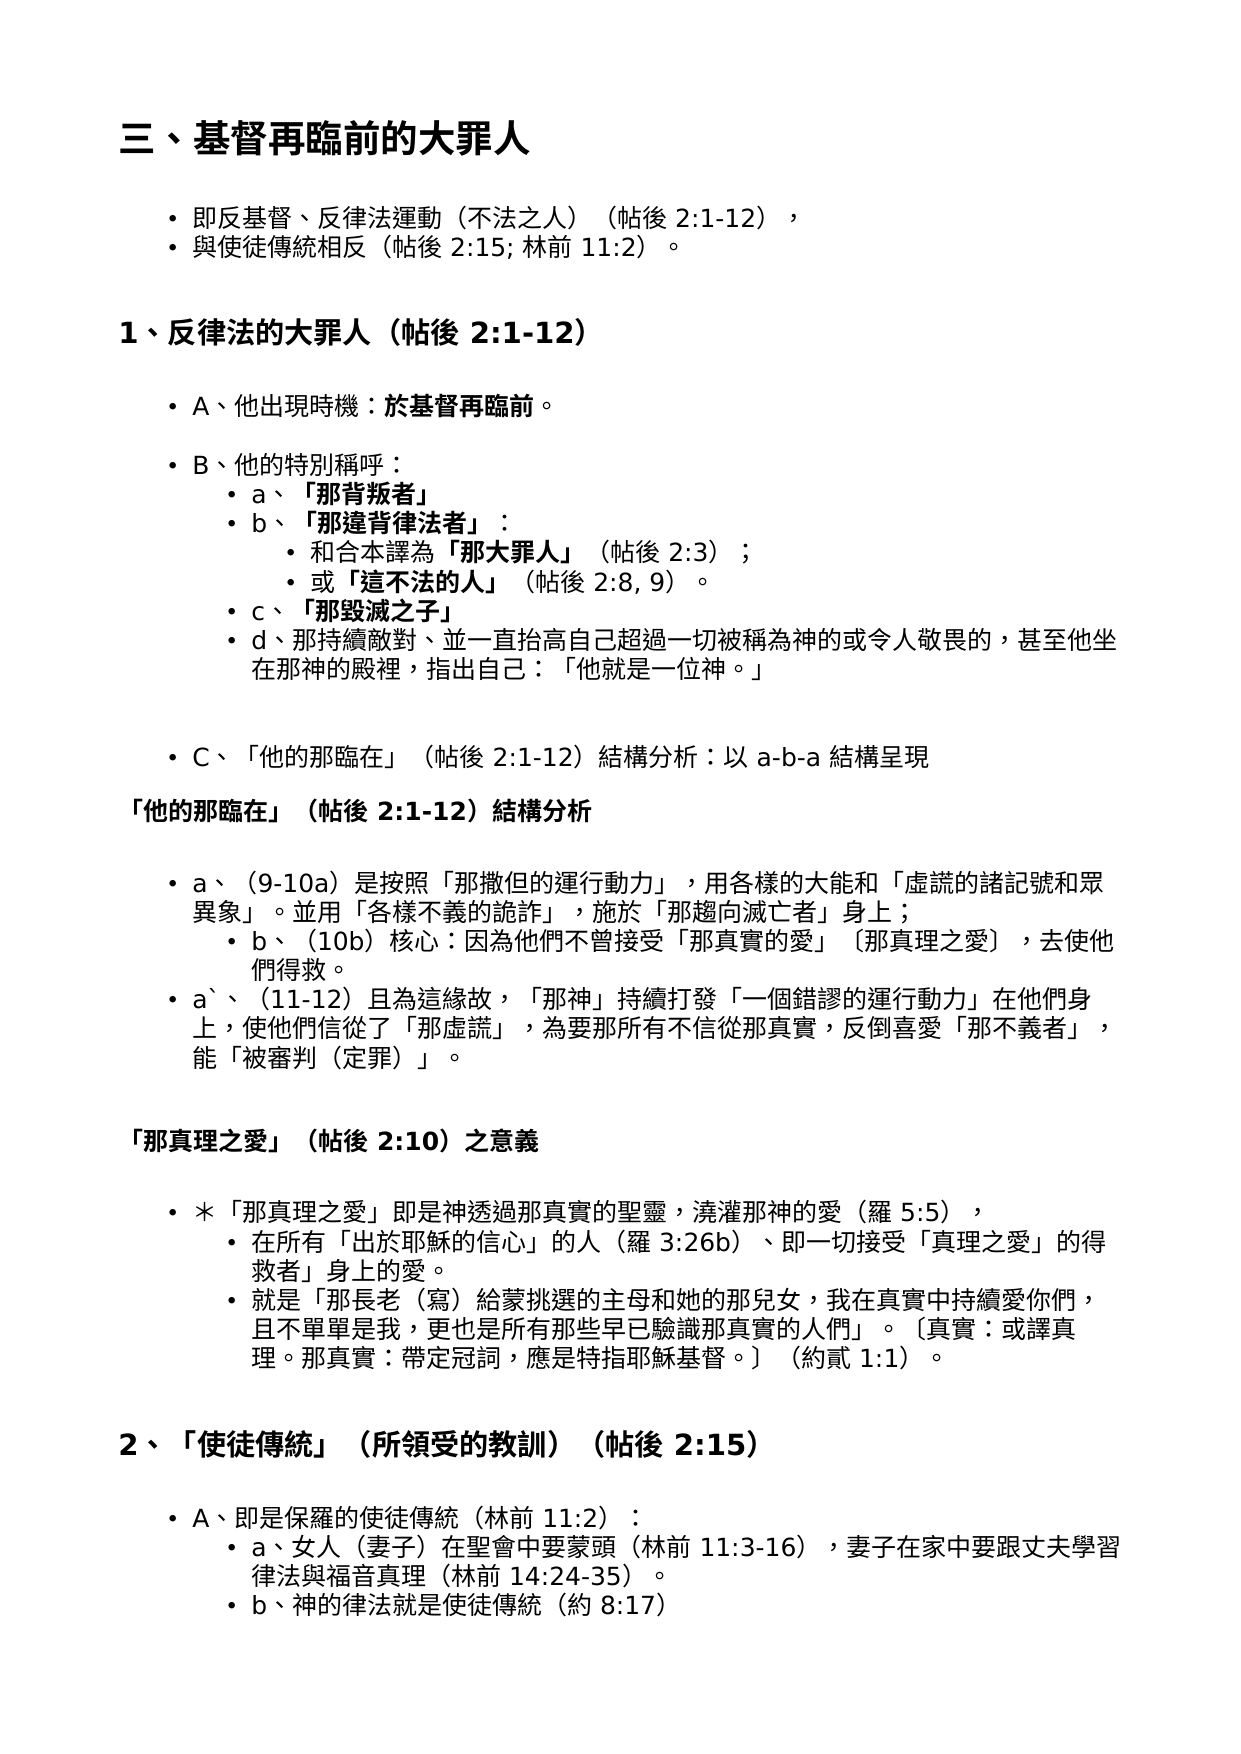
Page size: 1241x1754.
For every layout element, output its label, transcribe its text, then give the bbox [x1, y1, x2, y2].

list 與使徒傳統相反（帖後 2:15; 林前 11:2）。 [177, 233, 1122, 262]
list 和合本譯為「那大罪人」（帖後 2:3）； [295, 539, 1122, 568]
list B、他的特別稱呼： [177, 451, 1122, 480]
subtitle 「那真理之愛」（帖後 2:10）之意義 [118, 1127, 1122, 1157]
list 就是「那長老（寫）給蒙挑選的主母和她的那兒女，我在真實中持續愛你們，且不單單是我，更也是所有那些早已驗識那真實的人們」。〔真實：或譯真理。那真實：帶定冠詞，應是特指耶穌基督。〕（約貳 1:1）。 [236, 1286, 1122, 1373]
list a、「那背叛者」 [236, 480, 1122, 509]
list ＊「那真理之愛」即是神透過那真實的聖靈，澆灌那神的愛（羅 5:5）， [177, 1198, 1122, 1228]
list 在所有「出於耶穌的信心」的人（羅 3:26b）、即一切接受「真理之愛」的得救者」身上的愛。 [236, 1228, 1122, 1286]
list 或「這不法的人」（帖後 2:8, 9）。 [295, 568, 1122, 597]
list a、（9-10a）是按照「那撒但的運行動力」，用各樣的大能和「虛謊的諸記號和眾異象」。並用「各樣不義的詭詐」，施於「那趨向滅亡者」身上； [177, 869, 1122, 927]
list d、那持續敵對、並一直抬高自己超過一切被稱為神的或令人敬畏的，甚至他坐在那神的殿裡，指出自己：「他就是一位神。」 [236, 626, 1122, 684]
list A、即是保羅的使徒傳統（林前 11:2）： [177, 1504, 1122, 1533]
list b、「那違背律法者」： [236, 509, 1122, 539]
subtitle 三、基督再臨前的大罪人 [118, 118, 1122, 162]
list a`、（11-12）且為這緣故，「那神」持續打發「一個錯謬的運行動力」在他們身上，使他們信從了「那虛謊」，為要那所有不信從那真實，反倒喜愛「那不義者」，能「被審判（定罪）」。 [177, 985, 1122, 1073]
list b、（10b）核心：因為他們不曾接受「那真實的愛」〔那真理之愛〕，去使他們得救。 [236, 927, 1122, 985]
list C、「他的那臨在」（帖後 2:1-12）結構分析：以 a-b-a 結構呈現 [177, 743, 1122, 773]
list a、女人（妻子）在聖會中要蒙頭（林前 11:3-16），妻子在家中要跟丈夫學習律法與福音真理（林前 14:24-35）。 [236, 1533, 1122, 1591]
list b、神的律法就是使徒傳統（約 8:17） [236, 1591, 1122, 1621]
list A、他出現時機：於基督再臨前。 [177, 392, 1122, 422]
subtitle 「他的那臨在」（帖後 2:1-12）結構分析 [118, 798, 1122, 827]
subtitle 2、「使徒傳統」（所領受的教訓）（帖後 2:15） [118, 1428, 1122, 1462]
list 即反基督、反律法運動（不法之人）（帖後 2:1-12）， [177, 204, 1122, 233]
subtitle 1、反律法的大罪人（帖後 2:1-12） [118, 317, 1122, 351]
list c、「那毀滅之子」 [236, 597, 1122, 626]
